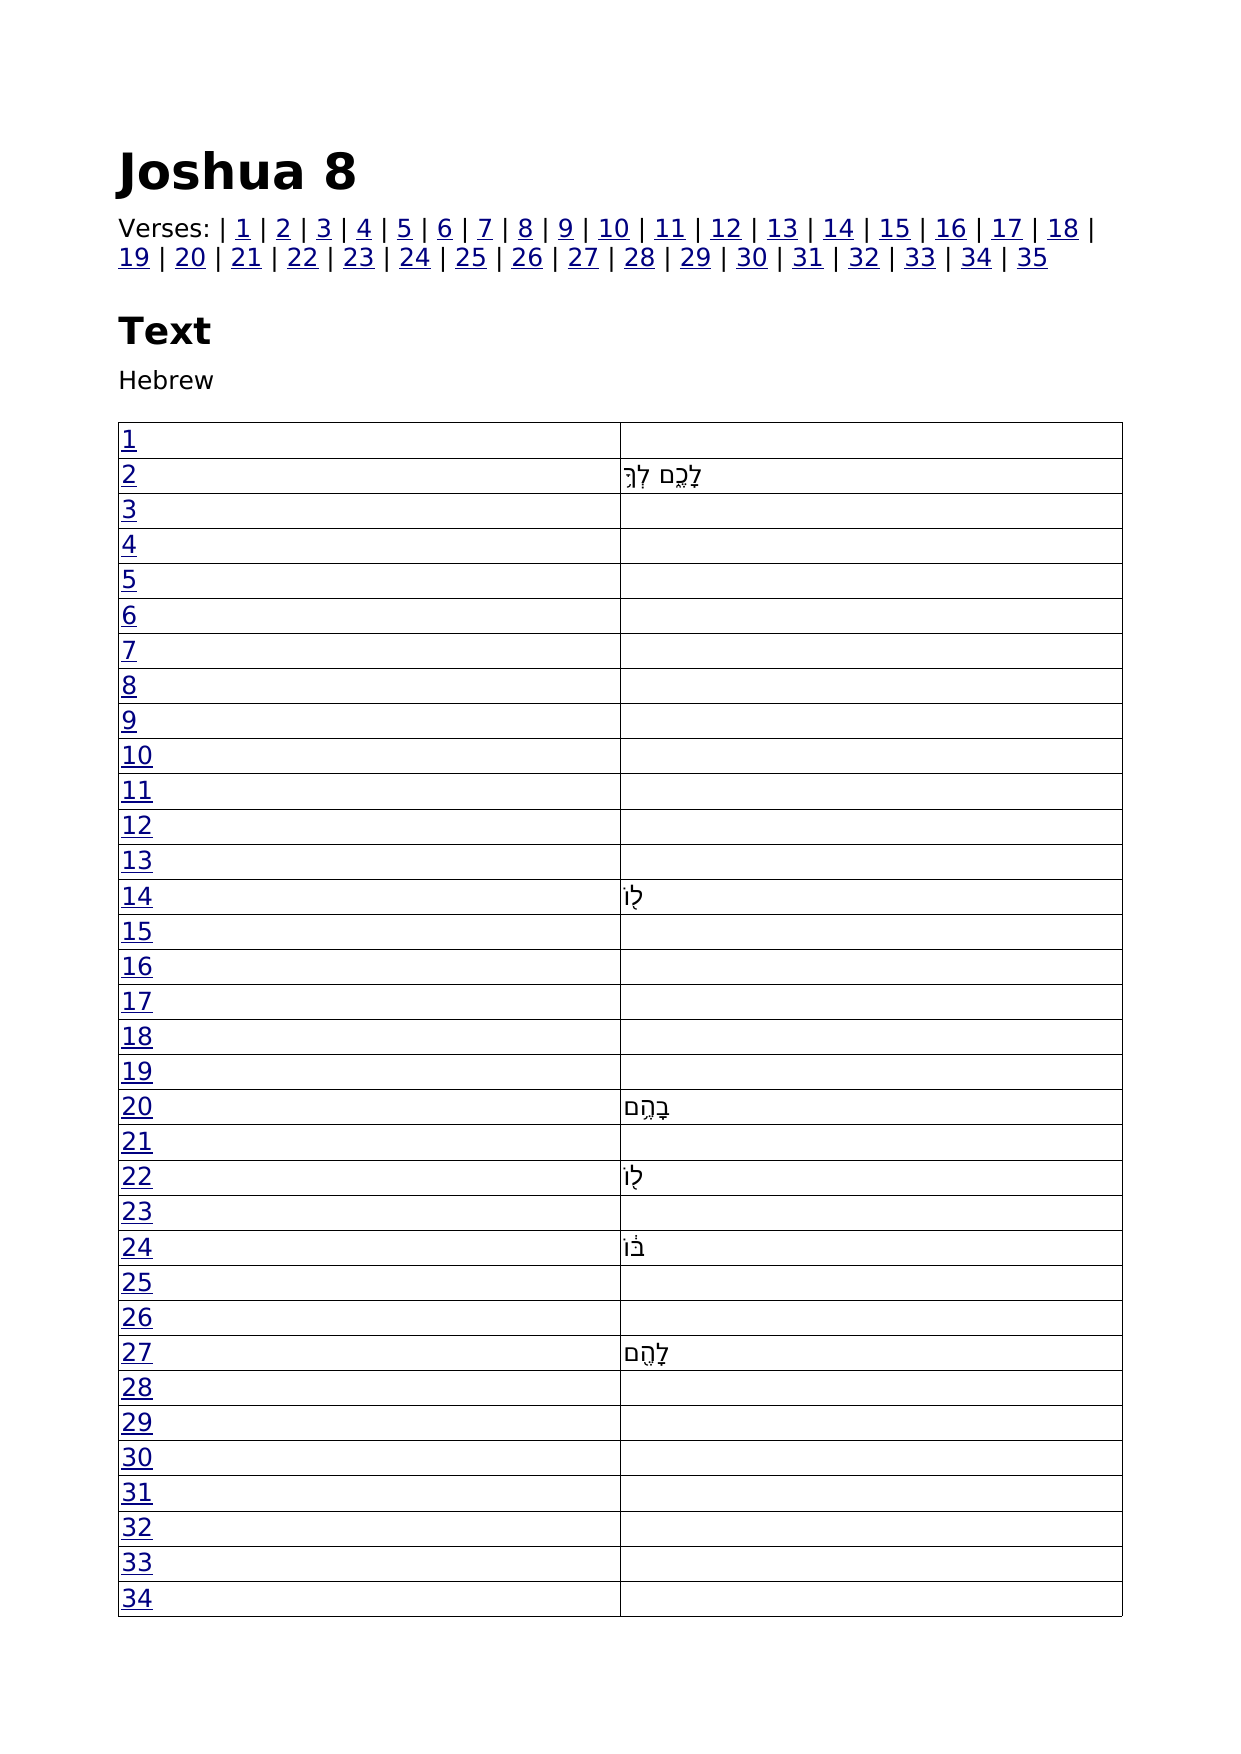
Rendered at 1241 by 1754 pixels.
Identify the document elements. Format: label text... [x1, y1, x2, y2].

table_cell [621, 810, 1122, 843]
table_cell [621, 1371, 1122, 1405]
table_cell [621, 950, 1122, 984]
table_cell 4 [119, 529, 620, 563]
text Verses: | 1 | 2 | 3 | 4 | 5 | 6 | 7 | 8 | 9 | 10 | 11 | 12 | 13 | 14 | 15 | 16 | 17 | 18 | 19 | 20 | 21 | 22 | 23 | 24 | 25 | 26 | 27 | 28 | 29 | 30 | 31 | 32 | 33 | 34 | 35 [118, 214, 1122, 272]
table_cell [621, 1547, 1122, 1581]
table_cell 23 [119, 1196, 620, 1230]
table_cell 27 [119, 1336, 620, 1370]
table_cell [621, 669, 1122, 703]
table_cell 21 [119, 1125, 620, 1159]
table_cell לָכֶ֑ם לְךָ֥ [621, 459, 1122, 492]
table_cell ל֖וֹ [621, 1161, 1122, 1194]
subtitle Joshua 8 [118, 143, 1122, 201]
table_cell [621, 599, 1122, 633]
table_cell [621, 494, 1122, 528]
table_cell 7 [119, 634, 620, 668]
table_cell 9 [119, 704, 620, 738]
table_cell 2 [119, 459, 620, 492]
table_cell 3 [119, 494, 620, 528]
table_cell [621, 1020, 1122, 1054]
text Hebrew [118, 366, 1122, 395]
table_cell 33 [119, 1547, 620, 1581]
table_cell 34 [119, 1582, 620, 1616]
table_cell בָהֶ֥ם [621, 1090, 1122, 1124]
table_cell 20 [119, 1090, 620, 1124]
table_cell [621, 704, 1122, 738]
table_cell בּ֔וֹ [621, 1231, 1122, 1265]
table_cell [621, 915, 1122, 949]
table_cell [621, 845, 1122, 879]
subtitle Text [118, 310, 1122, 353]
table_cell [621, 774, 1122, 808]
table_cell [621, 739, 1122, 773]
table_cell 15 [119, 915, 620, 949]
table_cell 12 [119, 810, 620, 843]
table_cell 28 [119, 1371, 620, 1405]
table_cell 25 [119, 1266, 620, 1300]
table_cell 8 [119, 669, 620, 703]
table_cell 19 [119, 1055, 620, 1089]
table_cell [621, 1476, 1122, 1511]
table_cell 16 [119, 950, 620, 984]
table_cell 24 [119, 1231, 620, 1265]
table_cell [621, 1266, 1122, 1300]
table_header [621, 423, 1122, 457]
table_cell 32 [119, 1512, 620, 1546]
table_cell [621, 985, 1122, 1019]
table_cell [621, 1055, 1122, 1089]
table_cell 5 [119, 564, 620, 598]
table_header 1 [119, 423, 620, 457]
table_cell 31 [119, 1476, 620, 1511]
table_cell 14 [119, 880, 620, 914]
table_cell [621, 529, 1122, 563]
table_cell 22 [119, 1161, 620, 1194]
table_cell 13 [119, 845, 620, 879]
table_cell [621, 1406, 1122, 1440]
table_cell [621, 1512, 1122, 1546]
table_cell [621, 634, 1122, 668]
table_cell [621, 1441, 1122, 1475]
table_cell 26 [119, 1301, 620, 1335]
table_cell 11 [119, 774, 620, 808]
table_cell 30 [119, 1441, 620, 1475]
table_cell [621, 1301, 1122, 1335]
table_cell 6 [119, 599, 620, 633]
table_cell [621, 1125, 1122, 1159]
table_cell [621, 1196, 1122, 1230]
table_cell 29 [119, 1406, 620, 1440]
table_cell 17 [119, 985, 620, 1019]
table_cell [621, 1582, 1122, 1616]
table_cell 18 [119, 1020, 620, 1054]
table_cell לָהֶ֖ם [621, 1336, 1122, 1370]
table_cell [621, 564, 1122, 598]
table_cell ל֖וֹ [621, 880, 1122, 914]
table_cell 10 [119, 739, 620, 773]
